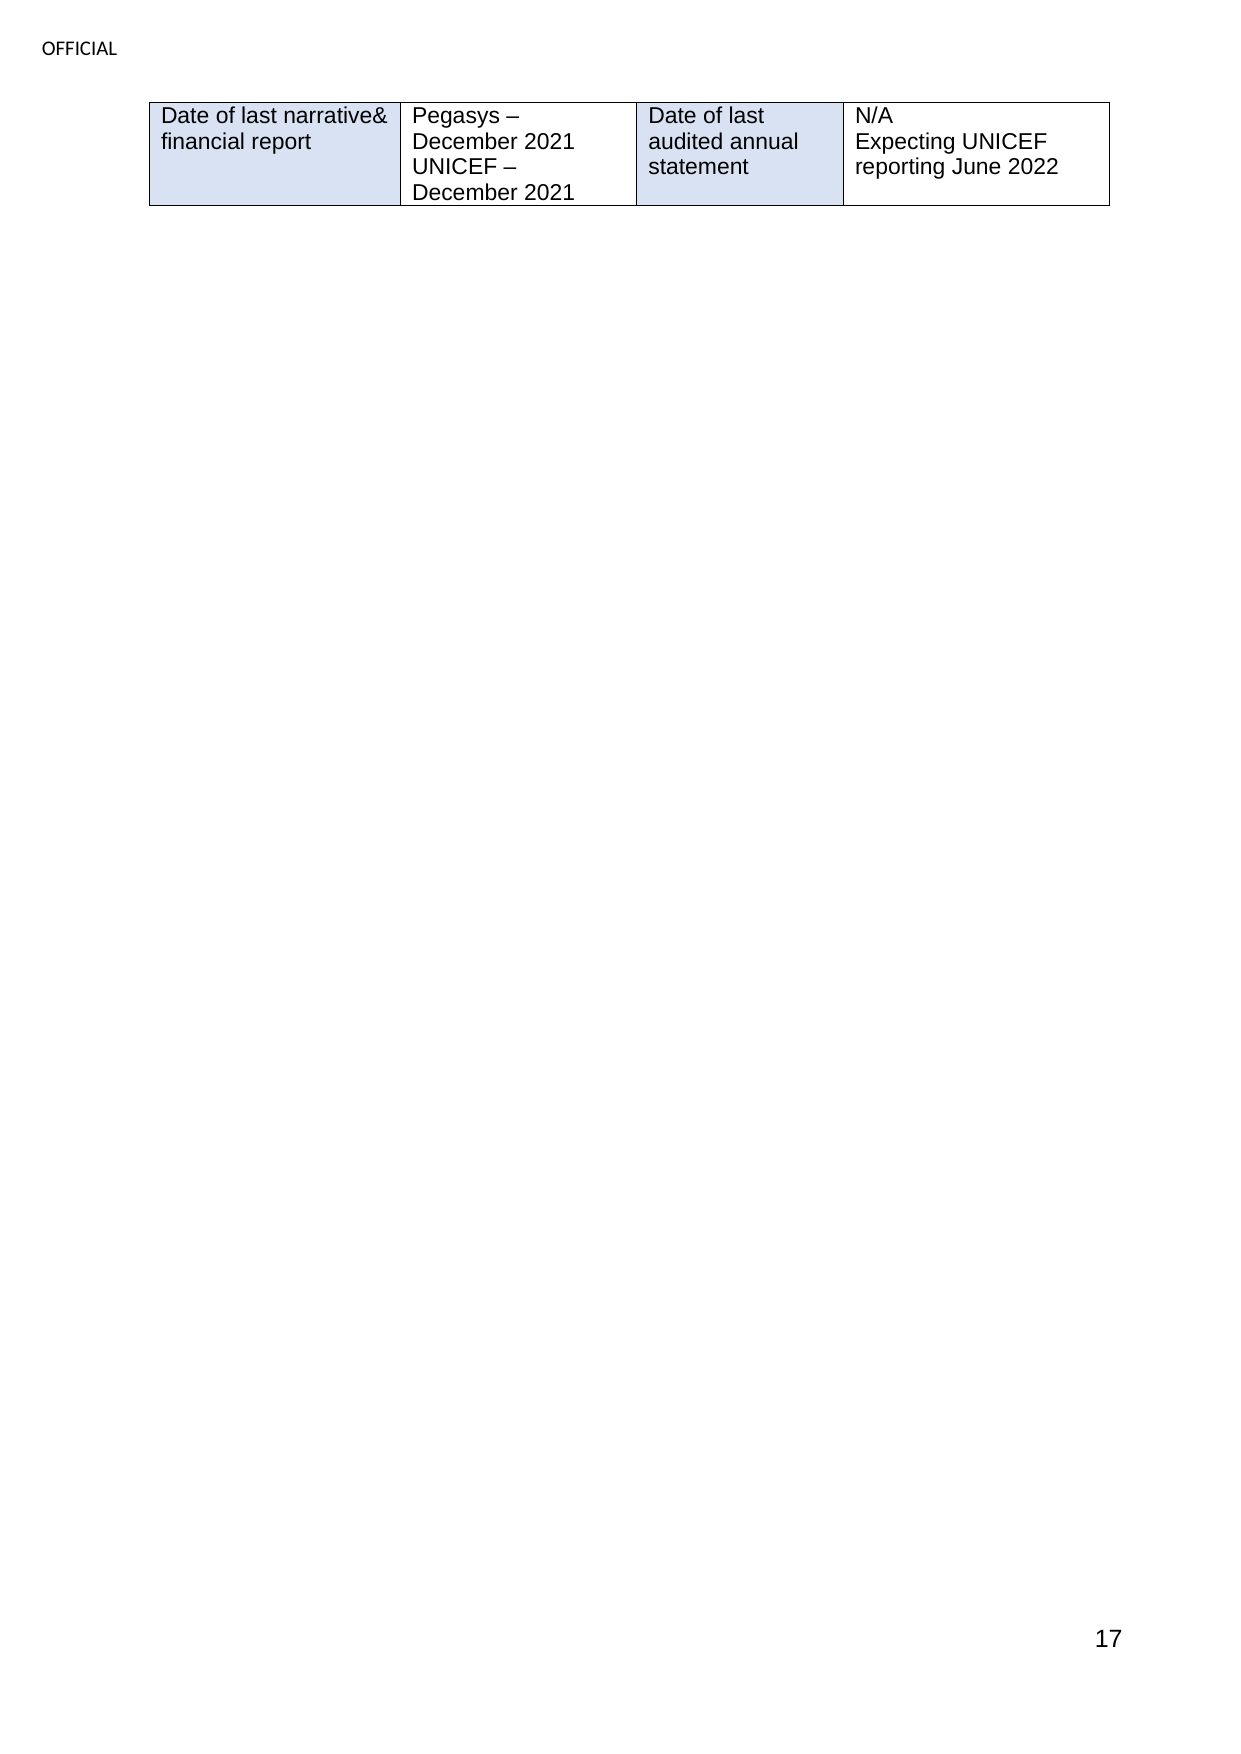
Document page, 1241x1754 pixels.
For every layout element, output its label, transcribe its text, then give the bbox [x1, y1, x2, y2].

table_header N/A Expecting UNICEF reporting June 2022 [844, 103, 1109, 205]
table_header Date of last audited annual statement [637, 103, 843, 205]
table_header Date of last narrative& financial report [150, 103, 400, 205]
table_header Pegasys – December 2021 UNICEF – December 2021 [401, 103, 636, 205]
